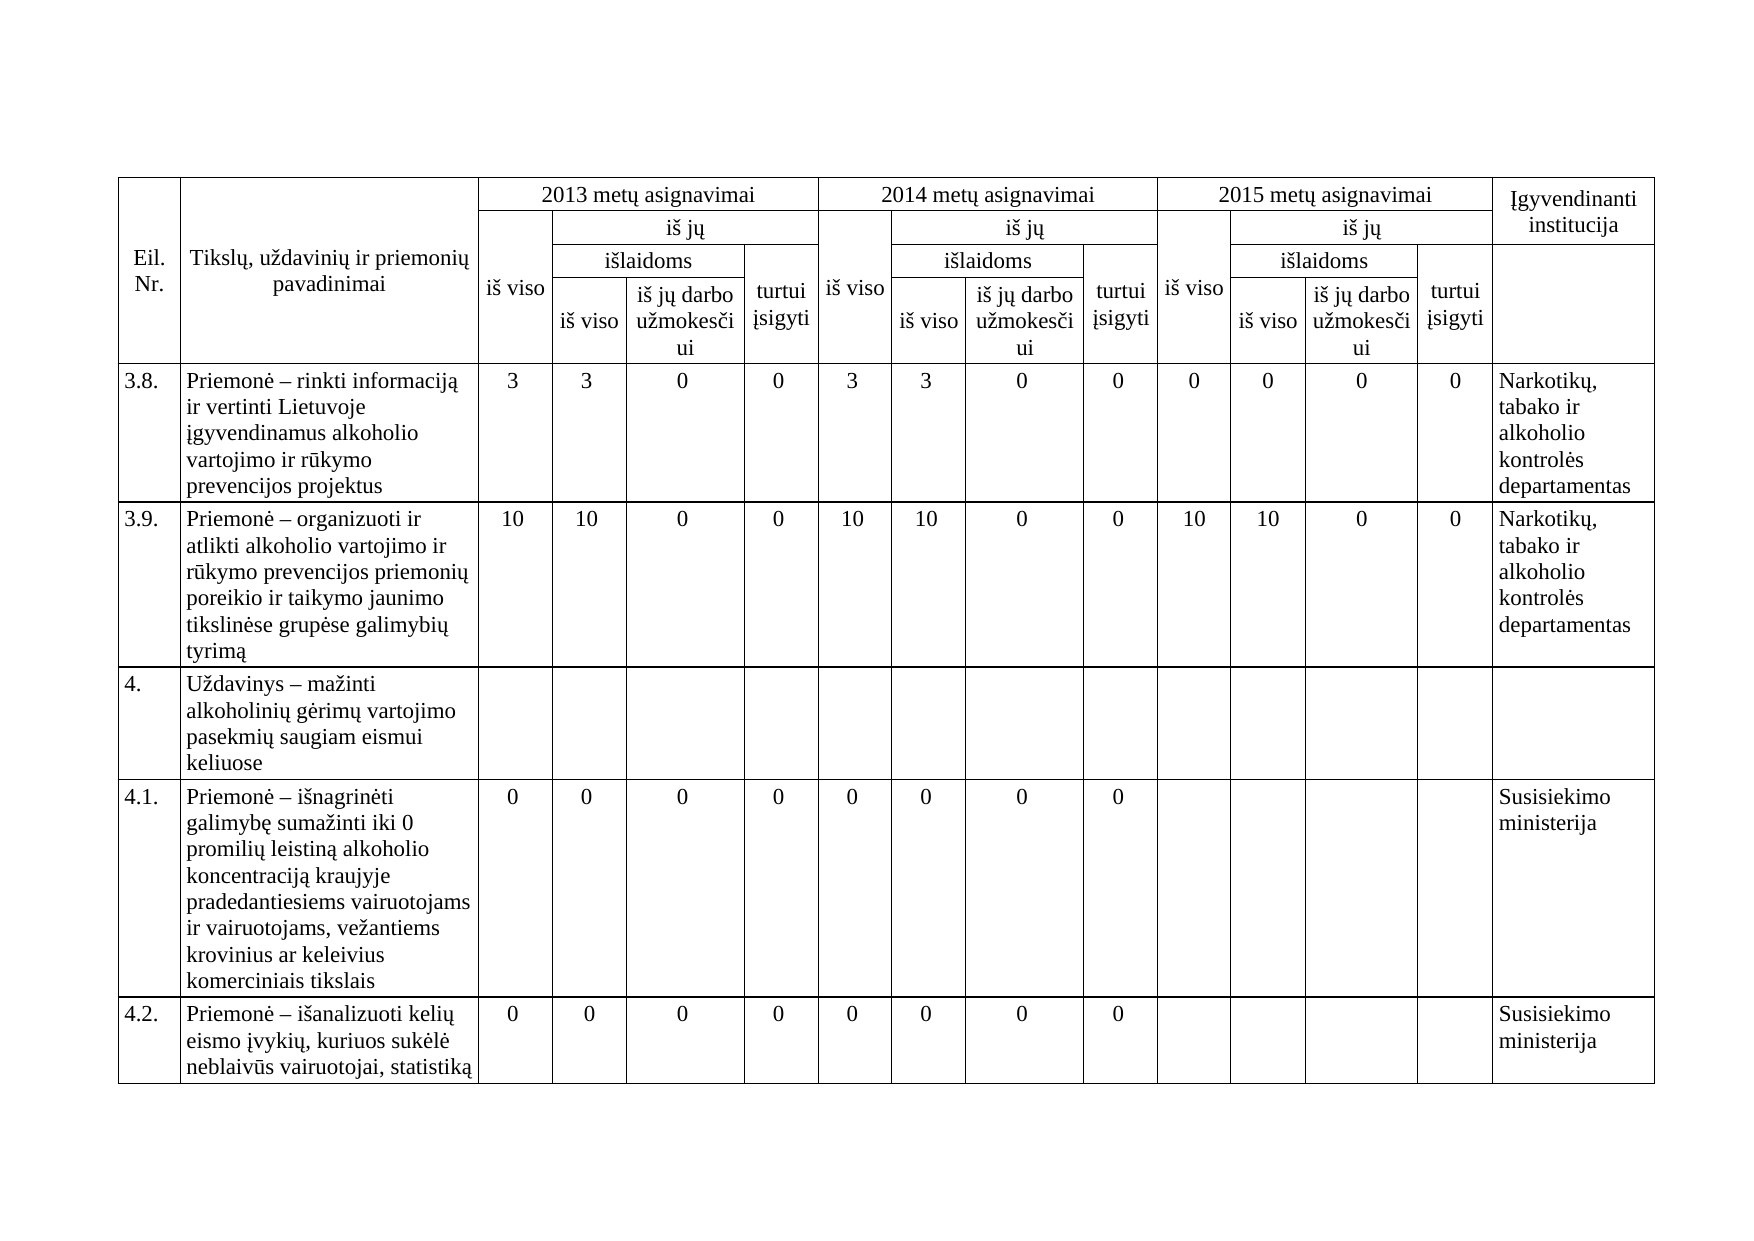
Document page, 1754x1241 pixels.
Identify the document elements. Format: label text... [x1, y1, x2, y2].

table_cell iš jų darbo užmokesčiui [627, 278, 744, 363]
table_cell 0 [1418, 364, 1492, 501]
table_cell iš jų [553, 211, 818, 244]
table_cell 0 [479, 780, 552, 996]
table_cell 0 [1084, 780, 1157, 996]
table_cell [1158, 780, 1230, 996]
table_cell [1418, 780, 1492, 996]
table_cell [1418, 998, 1492, 1082]
table_cell 0 [745, 998, 818, 1082]
table_cell 10 [1158, 503, 1230, 666]
table_cell [479, 668, 552, 779]
table_cell iš viso [553, 278, 626, 363]
table_cell iš viso [1158, 211, 1230, 363]
table_cell Susisiekimo ministerija [1493, 780, 1654, 996]
table_header Eil. Nr. [119, 178, 180, 363]
table_cell 3 [819, 364, 891, 501]
table_cell [1231, 668, 1305, 779]
table_cell 0 [966, 503, 1083, 666]
table_cell 0 [1084, 998, 1157, 1082]
table_cell Narkotikų, tabako ir alkoholio kontrolės departamentas [1493, 364, 1654, 501]
table_cell 3 [553, 364, 626, 501]
table_cell išlaidoms [892, 245, 1083, 277]
table_cell Priemonė – išnagrinėti galimybę sumažinti iki 0 promilių leistiną alkoholio koncentraciją kraujyje pradedantiesiems vairuotojams ir vairuotojams, vežantiems krovinius ar keleivius komerciniais tikslais [181, 780, 478, 996]
table_cell 0 [627, 998, 744, 1082]
table_cell [819, 668, 891, 779]
table_cell išlaidoms [553, 245, 744, 277]
table_cell iš viso [1231, 278, 1305, 363]
table_header 2014 metų asignavimai [819, 178, 1157, 210]
table_cell [1158, 998, 1230, 1082]
table_cell 0 [819, 780, 891, 996]
table_cell Uždavinys – mažinti alkoholinių gėrimų vartojimo pasekmių saugiam eismui keliuose [181, 668, 478, 779]
table_cell 0 [966, 998, 1083, 1082]
table_cell [553, 668, 626, 779]
table_cell [1231, 998, 1305, 1082]
table_cell 0 [1418, 503, 1492, 666]
table_cell 10 [1231, 503, 1305, 666]
table_cell Priemonė – organizuoti ir atlikti alkoholio vartojimo ir rūkymo prevencijos priemonių poreikio ir taikymo jaunimo tikslinėse grupėse galimybių tyrimą [181, 503, 478, 666]
table_cell 4.1. [119, 780, 180, 996]
table_cell [745, 668, 818, 779]
table_cell 10 [479, 503, 552, 666]
table_cell 4. [119, 668, 180, 779]
table_cell Narkotikų, tabako ir alkoholio kontrolės departamentas [1493, 503, 1654, 666]
table_cell Susisiekimo ministerija [1493, 998, 1654, 1082]
table_cell 0 [819, 998, 891, 1082]
table_cell išlaidoms [1231, 245, 1417, 277]
table_cell iš jų darbo užmokesčiui [966, 278, 1083, 363]
table_cell 4.2. [119, 998, 180, 1082]
table_cell Priemonė – rinkti informaciją ir vertinti Lietuvoje įgyvendinamus alkoholio vartojimo ir rūkymo prevencijos projektus [181, 364, 478, 501]
table_cell 0 [479, 998, 552, 1082]
table_cell iš jų darbo užmokesčiui [1306, 278, 1417, 363]
table_cell iš viso [819, 211, 891, 363]
table_cell [1306, 780, 1417, 996]
table_cell 0 [627, 503, 744, 666]
table_cell 0 [745, 780, 818, 996]
table_header 2013 metų asignavimai [479, 178, 818, 210]
table_cell 0 [627, 364, 744, 501]
table_cell 0 [892, 998, 965, 1082]
table_cell 3.8. [119, 364, 180, 501]
table_cell Priemonė – išanalizuoti kelių eismo įvykių, kuriuos sukėlė neblaivūs vairuotojai, statistiką [181, 998, 478, 1082]
table_cell [1084, 668, 1157, 779]
table_cell turtui įsigyti [745, 245, 818, 363]
table_cell 3.9. [119, 503, 180, 666]
table_cell [627, 668, 744, 779]
table_cell 0 [745, 364, 818, 501]
table_cell [1493, 668, 1654, 779]
table_header 2015 metų asignavimai [1158, 178, 1492, 210]
table_cell 0 [966, 780, 1083, 996]
table_cell [1306, 998, 1417, 1082]
table_cell 0 [1158, 364, 1230, 501]
table_cell 0 [892, 780, 965, 996]
table_cell [892, 668, 965, 779]
table_cell turtui įsigyti [1084, 245, 1157, 363]
table_cell 0 [1306, 364, 1417, 501]
table_cell 0 [553, 780, 626, 996]
table_cell 10 [819, 503, 891, 666]
table_cell [1231, 780, 1305, 996]
table_header Įgyvendinanti institucija [1493, 178, 1654, 244]
table_cell 0 [627, 780, 744, 996]
table_cell 0 [553, 998, 626, 1082]
table_cell 10 [892, 503, 965, 666]
table_cell 3 [892, 364, 965, 501]
table_cell 10 [553, 503, 626, 666]
table_cell [1306, 668, 1417, 779]
table_cell iš viso [892, 278, 965, 363]
table_cell 0 [966, 364, 1083, 501]
table_cell 0 [1084, 503, 1157, 666]
table_cell iš viso [479, 211, 552, 363]
table_cell [1493, 245, 1654, 363]
table_cell [966, 668, 1083, 779]
table_cell 0 [1231, 364, 1305, 501]
table_cell turtui įsigyti [1418, 245, 1492, 363]
table_cell [1158, 668, 1230, 779]
table_cell 3 [479, 364, 552, 501]
table_cell iš jų [1231, 211, 1492, 244]
table_cell 0 [745, 503, 818, 666]
table_header Tikslų, uždavinių ir priemonių pavadinimai [181, 178, 478, 363]
table_cell iš jų [892, 211, 1157, 244]
table_cell [1418, 668, 1492, 779]
table_cell 0 [1084, 364, 1157, 501]
table_cell 0 [1306, 503, 1417, 666]
